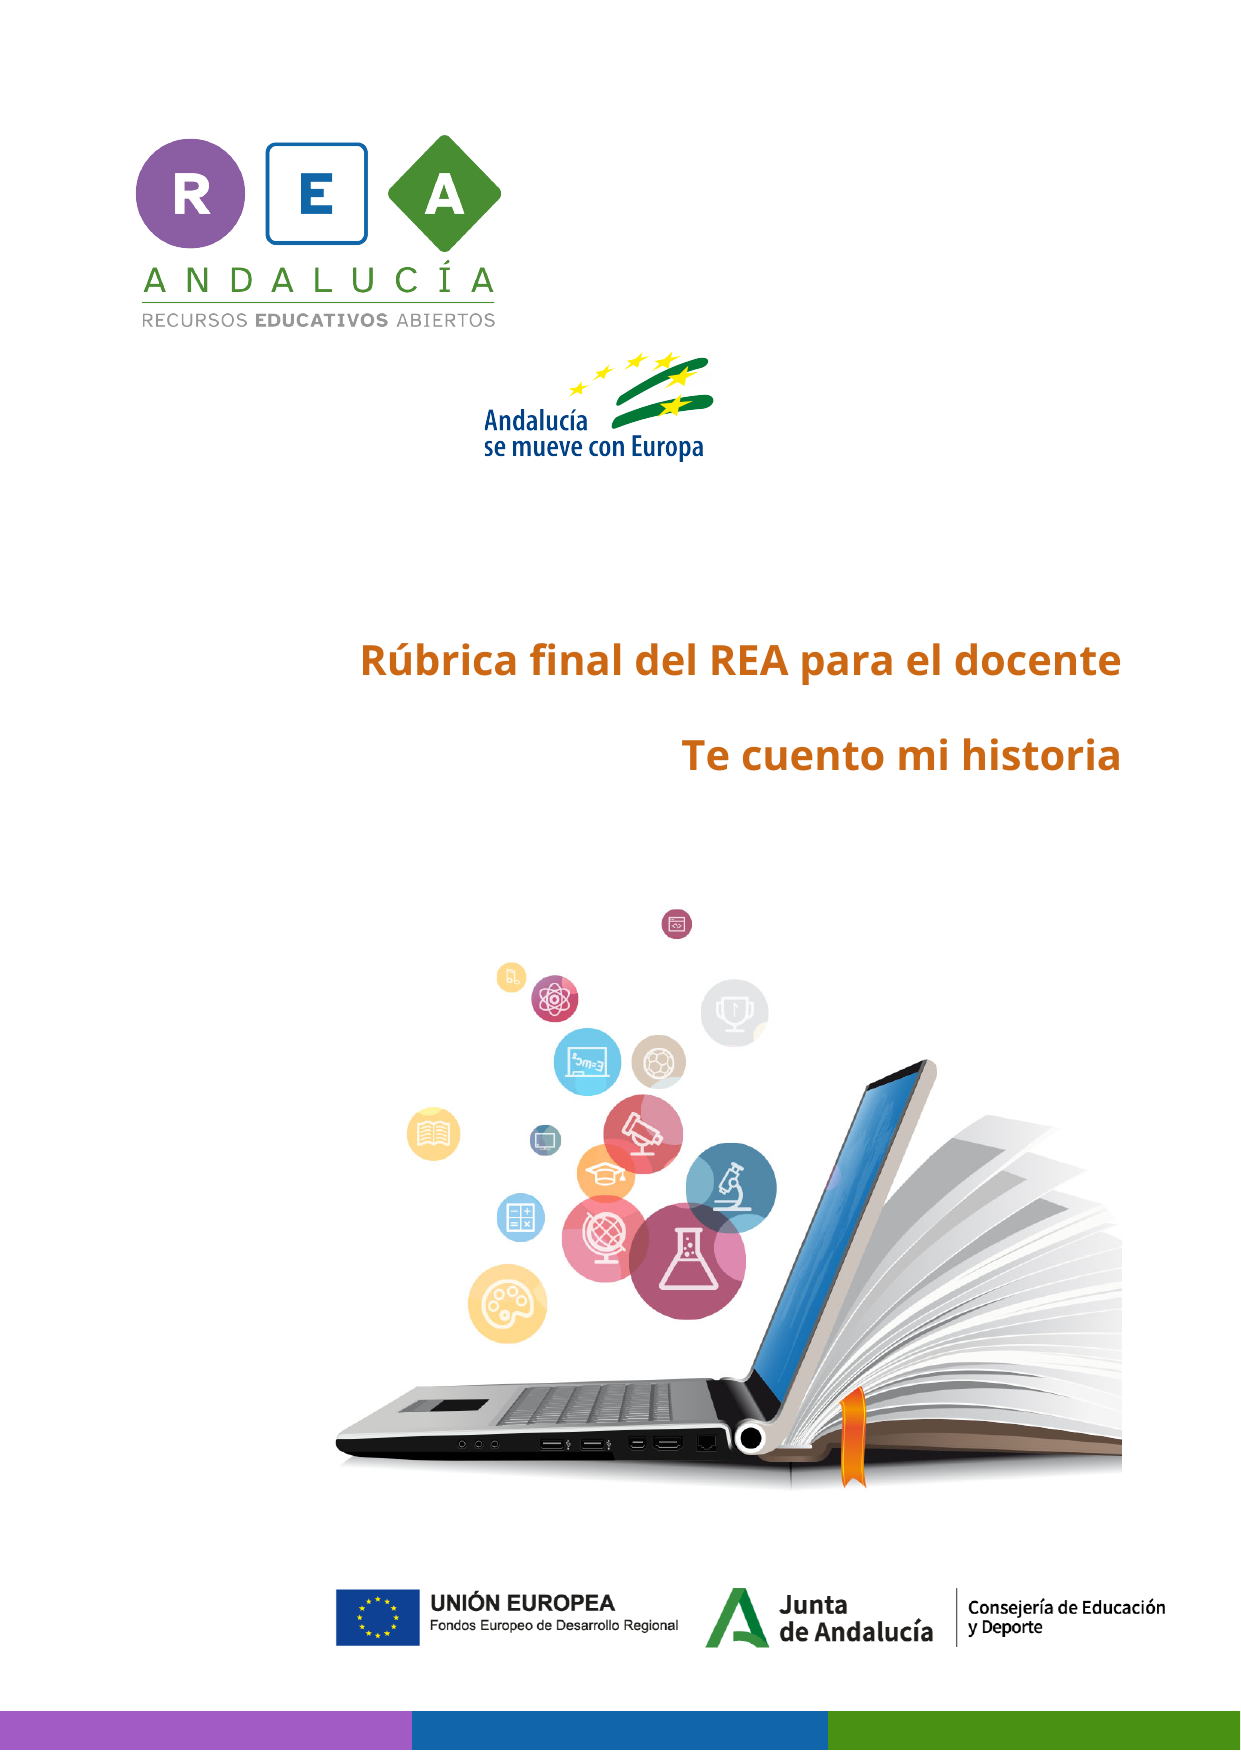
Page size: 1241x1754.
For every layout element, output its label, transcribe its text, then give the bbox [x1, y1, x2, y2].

picture [0, 876, 1241, 1750]
text Te cuento mi historia [118, 725, 1122, 782]
picture [118, 118, 715, 462]
title Rúbrica final del REA para el docente [118, 631, 1122, 687]
